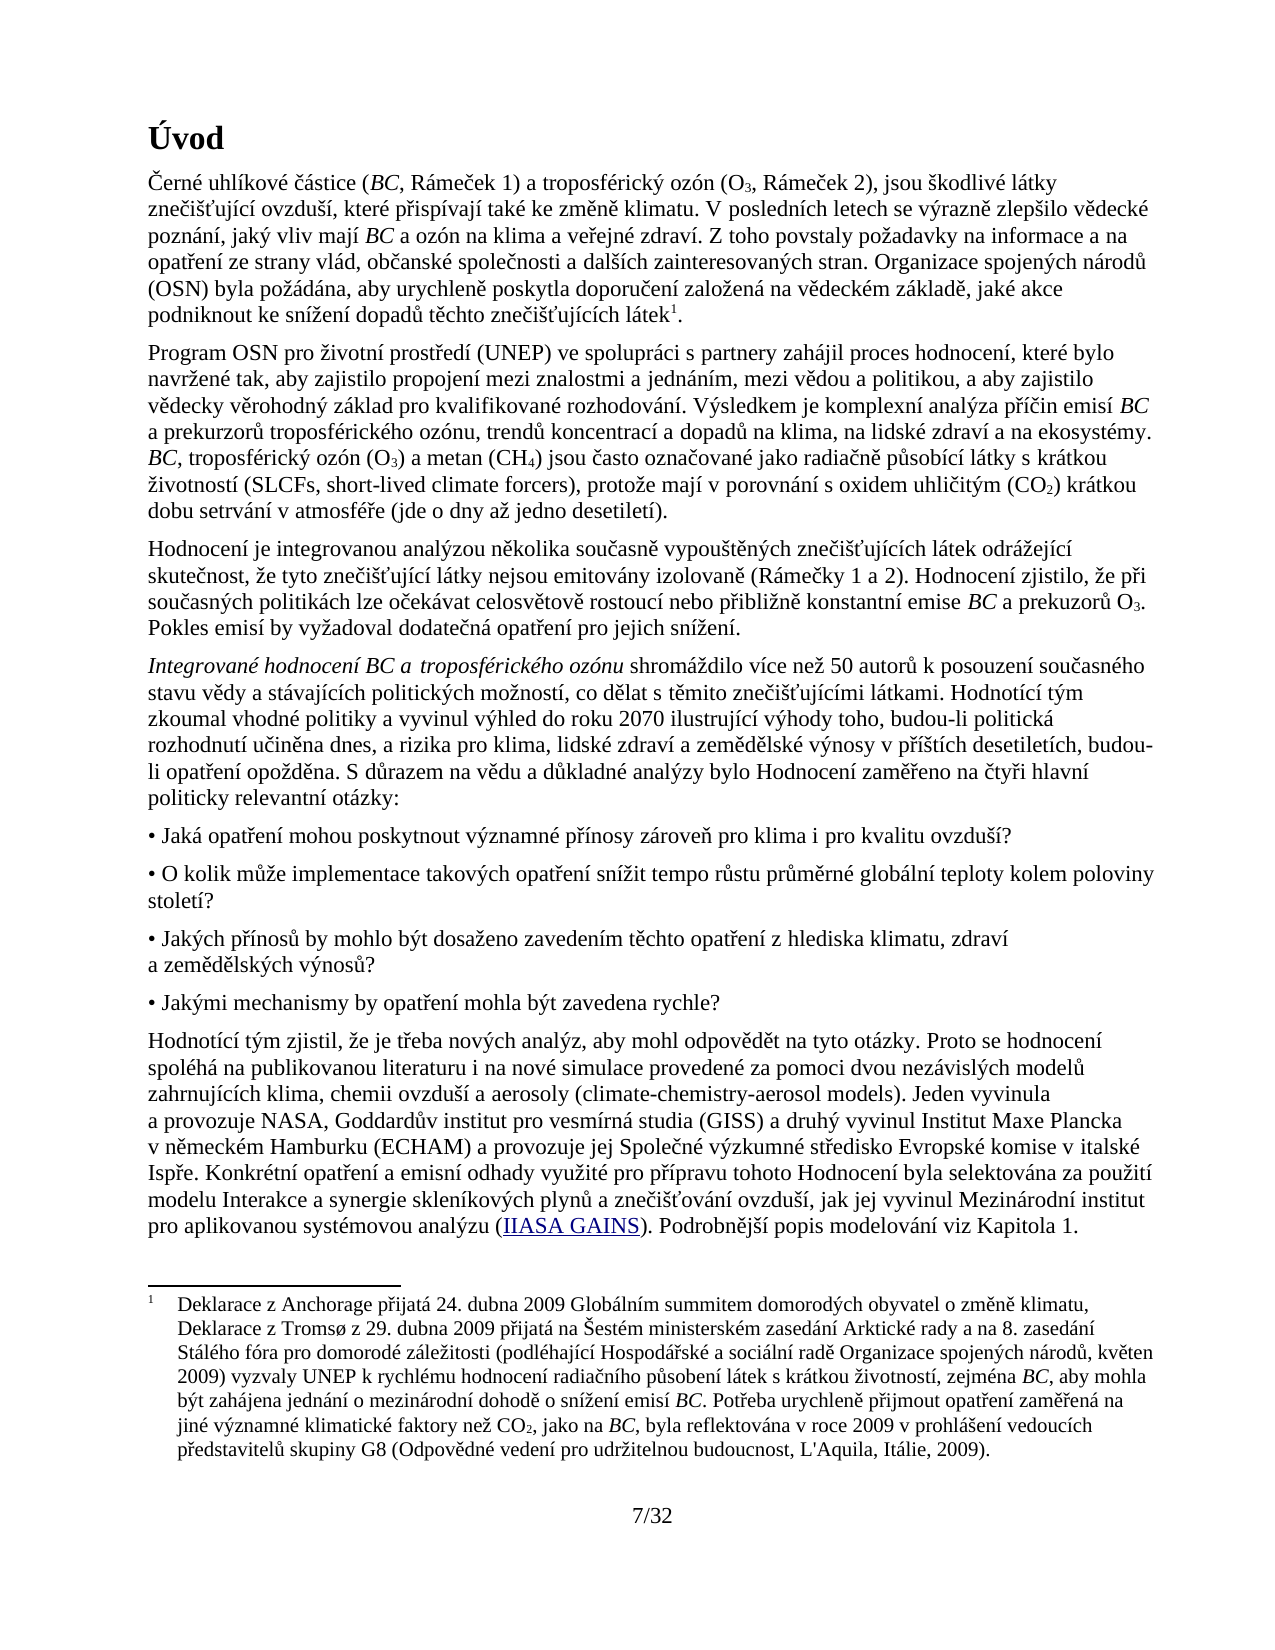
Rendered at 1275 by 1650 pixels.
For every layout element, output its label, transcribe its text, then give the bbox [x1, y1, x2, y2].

text • Jakých přínosů by mohlo být dosaženo zavedením těchto opatření z hlediska klimatu, zdraví a zemědělských výnosů? [148, 925, 1157, 978]
text • O kolik může implementace takových opatření snížit tempo růstu průměrné globální teploty kolem poloviny století? [148, 861, 1157, 913]
text • Jaká opatření mohou poskytnout významné přínosy zároveň pro klima i pro kvalitu ovzduší? [148, 822, 1157, 849]
text Hodnocení je integrovanou analýzou několika současně vypouštěných znečišťujících látek odrážející skutečnost, že tyto znečišťující látky nejsou emitovány izolovaně (Rámečky 1 a 2). Hodnocení zjistilo, že při současných politikách lze očekávat celosvětově rostoucí nebo přibližně konstantní emise BC a prekuzorů O3. Pokles emisí by vyžadoval dodatečná opatření pro jejich snížení. [148, 535, 1157, 641]
text • Jakými mechanismy by opatření mohla být zavedena rychle? [148, 989, 1157, 1016]
subtitle Úvod [148, 118, 1157, 157]
text Integrované hodnocení BC a troposférického ozónu shromáždilo více než 50 autorů k posouzení současného stavu vědy a stávajících politických možností, co dělat s těmito znečišťujícími látkami. Hodnotící tým zkoumal vhodné politiky a vyvinul výhled do roku 2070 ilustrující výhody toho, budou-li politická rozhodnutí učiněna dnes, a rizika pro klima, lidské zdraví a zemědělské výnosy v příštích desetiletích, budou-li opatření opožděna. S důrazem na vědu a důkladné analýzy bylo Hodnocení zaměřeno na čtyři hlavní politicky relevantní otázky: [148, 652, 1157, 811]
text Deklarace z Anchorage přijatá 24. dubna 2009 Globálním summitem domorodých obyvatel o změně klimatu, Deklarace z Tromsø z 29. dubna 2009 přijatá na Šestém ministerském zasedání Arktické rady a na 8. zasedání Stálého fóra pro domorodé záležitosti (podléhající Hospodářské a sociální radě Organizace spojených národů, květen 2009) vyzvaly UNEP k rychlému hodnocení radiačního působení látek s krátkou životností, zejména BC, aby mohla být zahájena jednání o mezinárodní dohodě o snížení emisí BC. Potřeba urychleně přijmout opatření zaměřená na jiné významné klimatické faktory než CO2, jako na BC, byla reflektována v roce 2009 v prohlášení vedoucích představitelů skupiny G8 (Odpovědné vedení pro udržitelnou budoucnost, L'Aquila, Itálie, 2009). [148, 1292, 1157, 1461]
text Program OSN pro životní prostředí (UNEP) ve spolupráci s partnery zahájil proces hodnocení, které bylo navržené tak, aby zajistilo propojení mezi znalostmi a jednáním, mezi vědou a politikou, a aby zajistilo vědecky věrohodný základ pro kvalifikované rozhodování. Výsledkem je komplexní analýza příčin emisí BC a prekurzorů troposférického ozónu, trendů koncentrací a dopadů na klima, na lidské zdraví a na ekosystémy. BC, troposférický ozón (O3) a metan (CH4) jsou často označované jako radiačně působící látky s krátkou životností (SLCFs, short-lived climate forcers), protože mají v porovnání s oxidem uhličitým (CO2) krátkou dobu setrvání v atmosféře (jde o dny až jedno desetiletí). [148, 339, 1157, 523]
text Hodnotící tým zjistil, že je třeba nových analýz, aby mohl odpovědět na tyto otázky. Proto se hodnocení spoléhá na publikovanou literaturu i na nové simulace provedené za pomoci dvou nezávislých modelů zahrnujících klima, chemii ovzduší a aerosoly (climate-chemistry-aerosol models). Jeden vyvinula a provozuje NASA, Goddardův institut pro vesmírná studia (GISS) a druhý vyvinul Institut Maxe Plancka v německém Hamburku (ECHAM) a provozuje jej Společné výzkumné středisko Evropské komise v italské Ispře. Konkrétní opatření a emisní odhady využité pro přípravu tohoto Hodnocení byla selektována za použití modelu Interakce a synergie skleníkových plynů a znečišťování ovzduší, jak jej vyvinul Mezinárodní institut pro aplikovanou systémovou analýzu (IIASA GAINS). Podrobnější popis modelování viz Kapitola 1. [148, 1028, 1157, 1238]
text Černé uhlíkové částice (BC, Rámeček 1) a troposférický ozón (O3, Rámeček 2), jsou škodlivé látky znečišťující ovzduší, které přispívají také ke změně klimatu. V posledních letech se výrazně zlepšilo vědecké poznání, jaký vliv mají BC a ozón na klima a veřejné zdraví. Z toho povstaly požadavky na informace a na opatření ze strany vlád, občanské společnosti a dalších zainteresovaných stran. Organizace spojených národů (OSN) byla požádána, aby urychleně poskytla doporučení založená na vědeckém základě, jaké akce podniknout ke snížení dopadů těchto znečišťujících látek. [148, 169, 1157, 327]
